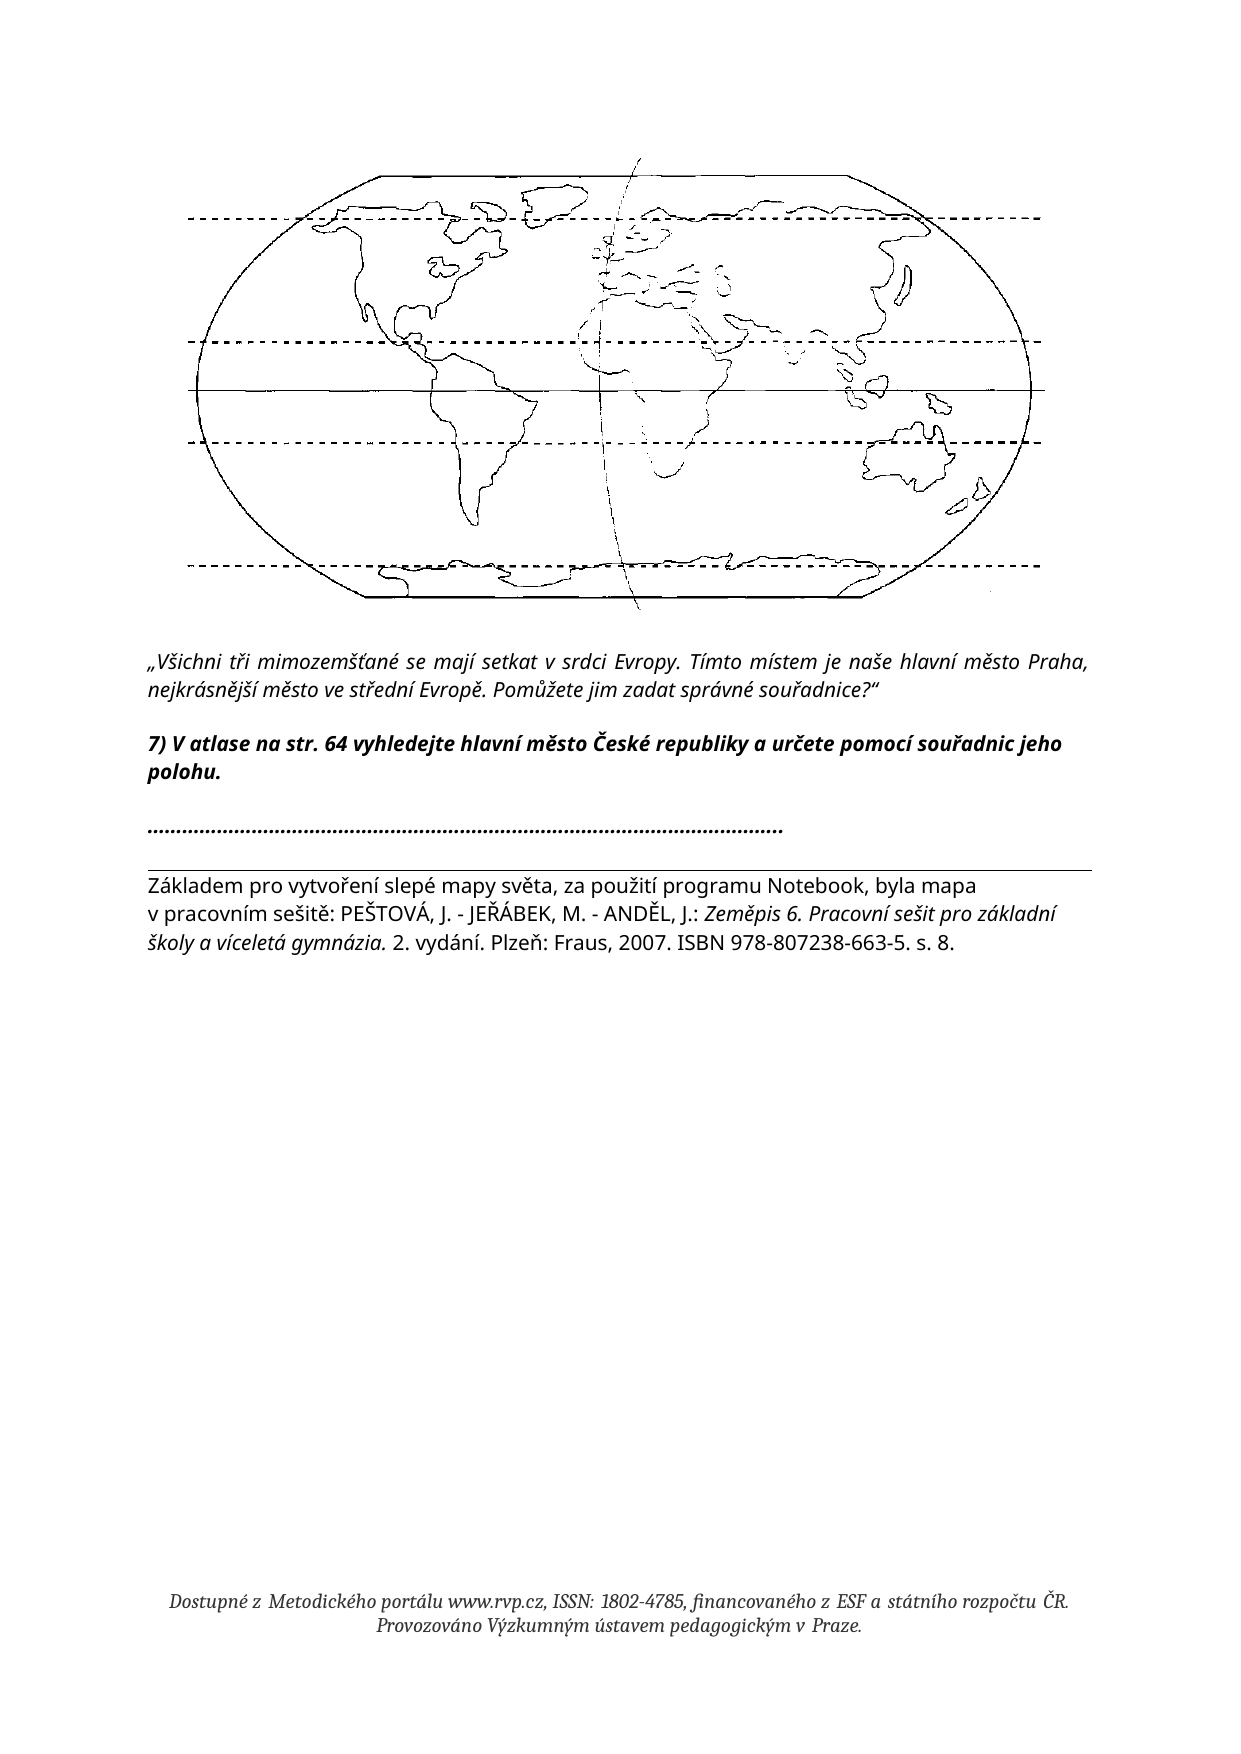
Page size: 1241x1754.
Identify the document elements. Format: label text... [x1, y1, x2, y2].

text ……………………………………………………………………………………………….. [148, 811, 1092, 839]
text Základem pro vytvoření slepé mapy světa, za použití programu Notebook, byla mapa v pracovním sešitě: PEŠTOVÁ, J. - JEŘÁBEK, M. - ANDĚL, J.: Zeměpis 6. Pracovní sešit pro základní školy a víceletá gymnázia. 2. vydání. Plzeň: Fraus, 2007. ISBN 978-807238-663-5. s. 8. [148, 871, 1092, 956]
text „Všichni tři mimozemšťané se mají setkat v srdci Evropy. Tímto místem je naše hlavní město Praha, nejkrásnější město ve střední Evropě. Pomůžete jim zadat správné souřadnice?“ [148, 647, 1092, 704]
text 7) V atlase na str. 64 vyhledejte hlavní město České republiky a určete pomocí souřadnic jeho polohu. [148, 729, 1092, 786]
picture [164, 156, 1076, 610]
